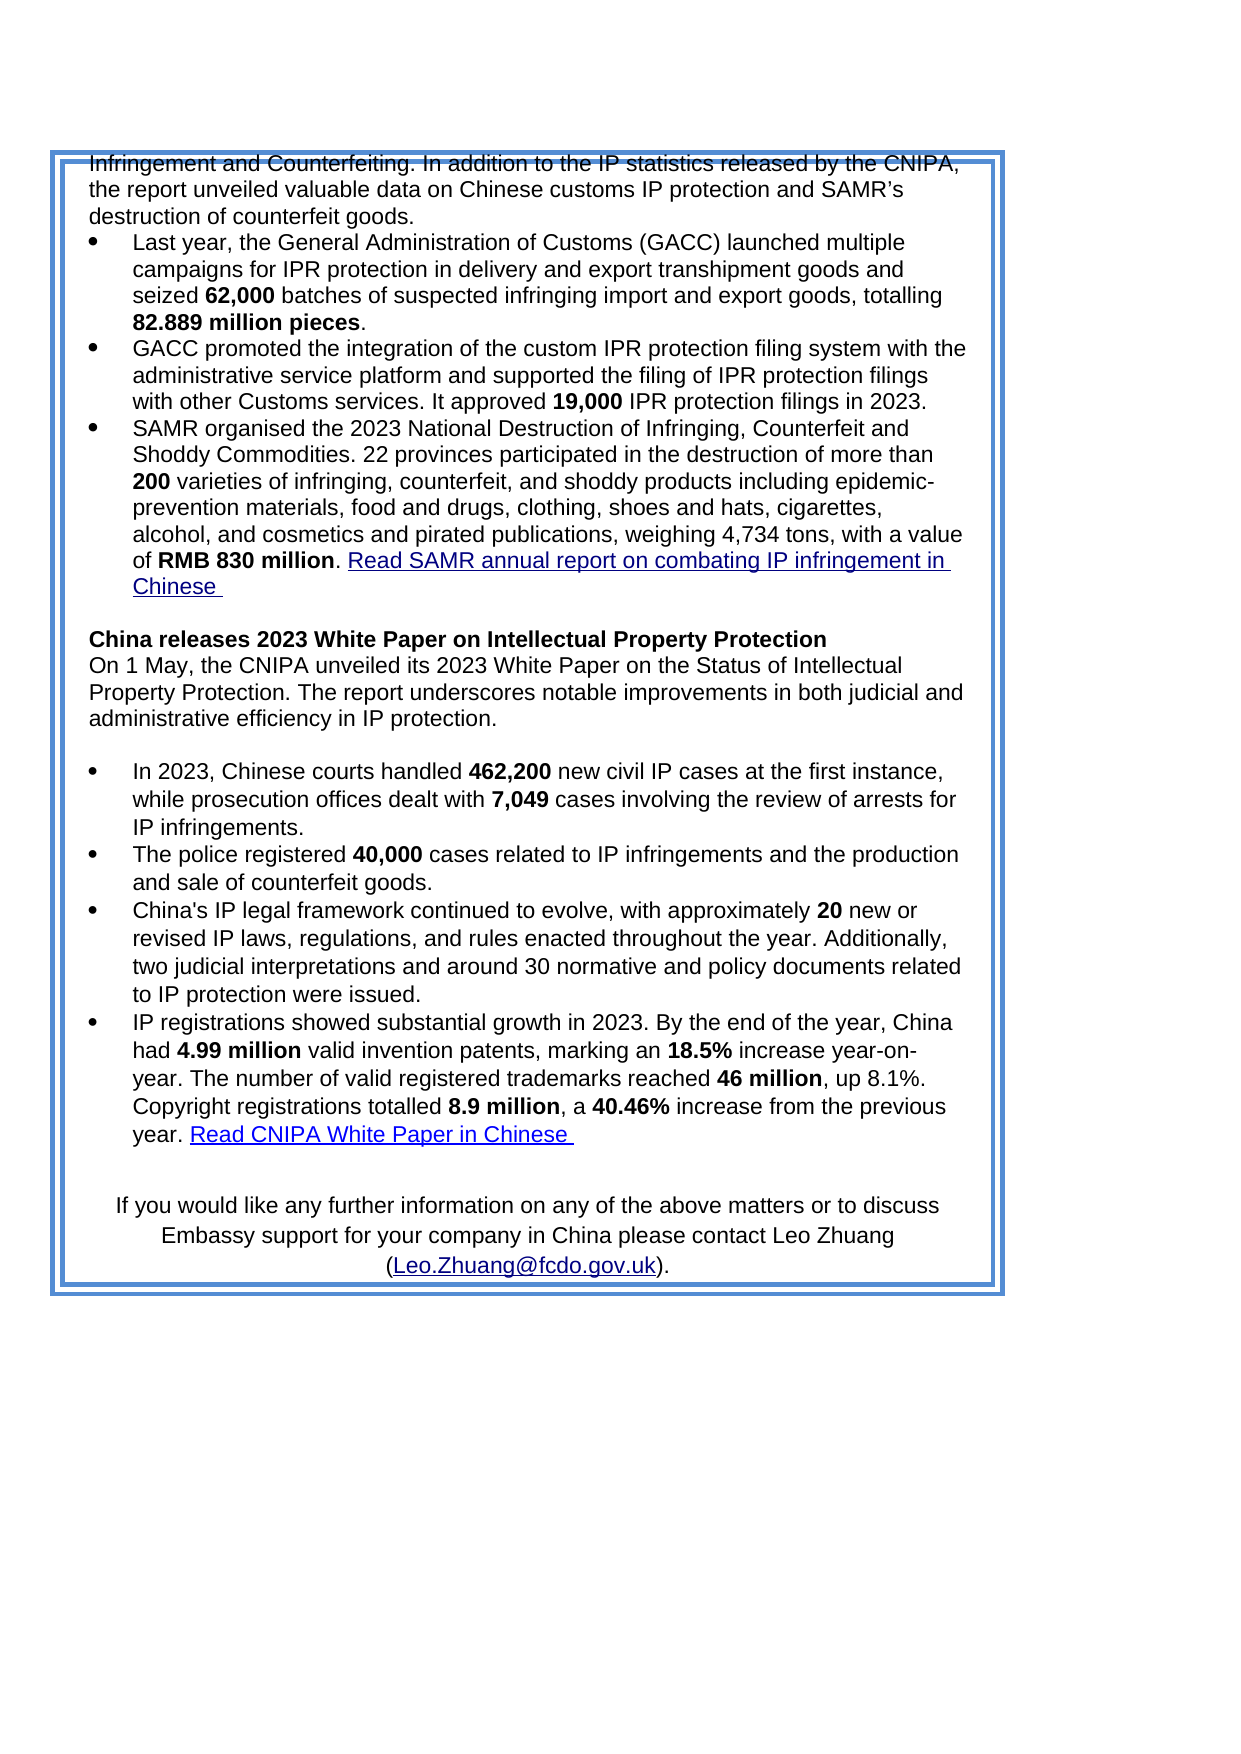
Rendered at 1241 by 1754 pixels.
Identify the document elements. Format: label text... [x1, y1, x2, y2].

table_cell [65, 164, 77, 1282]
table_cell [58, 155, 77, 1282]
table_cell [978, 164, 991, 1282]
table_cell [978, 155, 998, 1282]
table_cell China IP Newsletter (May 2024) POLICY & GOVERNMENT CNIPA publishes IP work plan 2024 On 16 May, the China National Intellectual Property Administration (CNIPA) published an action plan for carrying out IP work in 2024. A number of IP laws and regulations are set for further amendments, including the Implementing Regulation of Copyright Law and the Collective Management Organization Regulation. Further work will be done on the Trade Mark Law and the Implementing Regulations however they will not be finalised this year. The Anti-monopoly Guideline for SEPs will be published. To better standardise law implementation, the Supreme People’s Court is tasked with formulating the Interpretation of the Application of Law in Handling IP Criminal Cases. Read CNIPA work plan 2024 in Chinese China releases legislative plan for 2024 On 8 May, China’s national legislature, the Standing Committee of the National People’s Congress (NPCSC), released its legislative work plan for 2024. The Plan was preliminarily approved by the Council of Chairpersons in December 2023 and finalised on 16 April2024. It sets out priorities for all aspects of the NPCSC’s legislative work in 2024, which include a list of legislative projects slated for review or research this year. The Revision of the Trade Mark Law, which was in the NPCSC’s five-year legislative plan released last year, is not in the list. The revision of the Anti-unfair Competition Law (AUCL) is the only IP-related legislation on the agenda. However, it no specific timetable for completion has been set. Read NPCSC legislative plan 2024 in Chinese SAMR issues new regulations targeting unfair competition online On 6 May, China’s State Administration for Market Regulation (SAMR) issued the Interim Provisions on Anti-Unfair Competition on the Internet effective 1 September 2024. These Provisions address many new forms of dishonest acts online such as fake orders, incentivised positive reviews, traffic hijacking, algorithm-enabled rank manipulation, as well as copying and imitation. In terms of IP, the new rules add more circumstances amounting to unfair competition beyond the copying of product packaging, decoration, cybersquatting, domain spoofing and individual’s names to include names of influential products and companies, names and icons of established applications, online stores and other online names, and symbols or abbreviations. Business operators are prohibited from employing technical means to illegally obtain or exploit data held by other businesses and interfering with the normal operation of other businesses’ online products or services. Read SAMR regulations on internet unfair competition in Chinese CNIPA publishes patent-related research projects for the next year On 7 May, the CNIPA published an extensive list of research projects aimed at enhancing various aspects of patent examination and protection for the upcoming year. These projects span a broad range of technological and industrial domains, reflecting the administration's strategic focus on innovation and intellectual property (IP) rights. Main research themes include intelligent classification research based on large data model technology, research on pathways to improve examination quality and efficiency through centralised pre-examination mechanisms, research on patent examination policies to adapt to innovation in the high-end chip industry, seed industry, improvement of novelty grace period system, research on the examination rules for patent term compensation for pharmaceuticals, examination of utility model patents in the medical device field research on the obvious distinction examination of design patents, and strategies for effective patent conversion in higher education institutions. See full list of CNIPA’s research projects in Chinese Provisions on the operation of China’s case judgement database On 8 May, the Supreme People’s Court issued the Provisions on the Construction and Operation of the People's Court Case Database, which aims to standardise the collection, categorisation, and utilisation of legal cases to promote consistent application of the law. It states that the guiding cases included in the database should be those in which the judgement has taken legal effect and which have a demonstrative value as a reference for the trial of a class of cases. They cover criminal, civil, administrative, state compensation, and enforcement cases. The reference cases included for the same specific legal application issues generally do not exceed two. Courts are required to reference the case database during trials to ensure consistency in legal interpretation. If no similar cases are found, courts can seek guidance or submit the case for higher-level review. The database supports legal reasoning but does not serve as a binding legal precedent. The database is subject to ongoing updates. Read the Provisions of the Supreme People’s Court in Chinese CASE Burberry anti-counterfeiting victory in China A significant case involving the counterfeiting of Burberry's registered trade mark has recently been recognised as one of the Top 10 Cases of IP Protection for 2023-2024 by the Quality Brand Protection Committee. The counterfeiter had been producing and selling counterfeit Burberry clothing bearing the Burberry Black Label while falsely claiming they were genuine products sourced from overseas. On 5 May 2023, authorities arrested the main culprit seizing over 50 pieces of counterfeit Burberry clothing and various counterfeit tags, zippers, buttons, and labels featuring the Burberry logo and the equestrian knight graphic. On 16 August 2023, the Jing'an District Procuratorate formally brought charges for counterfeiting registered trade marks and the Shanghai Jing'an District Court found the culprit guilty, sentencing him to five years in prison and a 2 million RMB fine. The defendant’s appeal was rejected by the Shanghai No. 3 Intermediate People's Court recently, thereby upholding the original judgment. Read more detail about the case in English STATISTICS Annual Report on China’s Combating of IPR Infringement and Counterfeiting On 27 April, the SAMR published the annual report on China’s Combating of IPR Infringement and Counterfeiting. In addition to the IP statistics released by the CNIPA, the report unveiled valuable data on Chinese customs IP protection and SAMR’s destruction of counterfeit goods. Last year, the General Administration of Customs (GACC) launched multiple campaigns for IPR protection in delivery and export transhipment goods and seized 62,000 batches of suspected infringing import and export goods, totalling 82.889 million pieces. GACC promoted the integration of the custom IPR protection filing system with the administrative service platform and supported the filing of IPR protection filings with other Customs services. It approved 19,000 IPR protection filings in 2023. SAMR organised the 2023 National Destruction of Infringing, Counterfeit and Shoddy Commodities. 22 provinces participated in the destruction of more than 200 varieties of infringing, counterfeit, and shoddy products including epidemic-prevention materials, food and drugs, clothing, shoes and hats, cigarettes, alcohol, and cosmetics and pirated publications, weighing 4,734 tons, with a value of RMB 830 million. Read SAMR annual report on combating IP infringement in Chinese China releases 2023 White Paper on Intellectual Property Protection On 1 May, the CNIPA unveiled its 2023 White Paper on the Status of Intellectual Property Protection. The report underscores notable improvements in both judicial and administrative efficiency in IP protection. In 2023, Chinese courts handled 462,200 new civil IP cases at the first instance, while prosecution offices dealt with 7,049 cases involving the review of arrests for IP infringements. The police registered 40,000 cases related to IP infringements and the production and sale of counterfeit goods. China's IP legal framework continued to evolve, with approximately 20 new or revised IP laws, regulations, and rules enacted throughout the year. Additionally, two judicial interpretations and around 30 normative and policy documents related to IP protection were issued. IP registrations showed substantial growth in 2023. By the end of the year, China had 4.99 million valid invention patents, marking an 18.5% increase year-on-year. The number of valid registered trademarks reached 46 million, up 8.1%. Copyright registrations totalled 8.9 million, a 40.46% increase from the previous year. Read CNIPA White Paper in Chinese If you would like any further information on any of the above matters or to discuss Embassy support for your company in China please contact Leo Zhuang (Leo.Zhuang@fcdo.gov.uk). [77, 164, 978, 1282]
